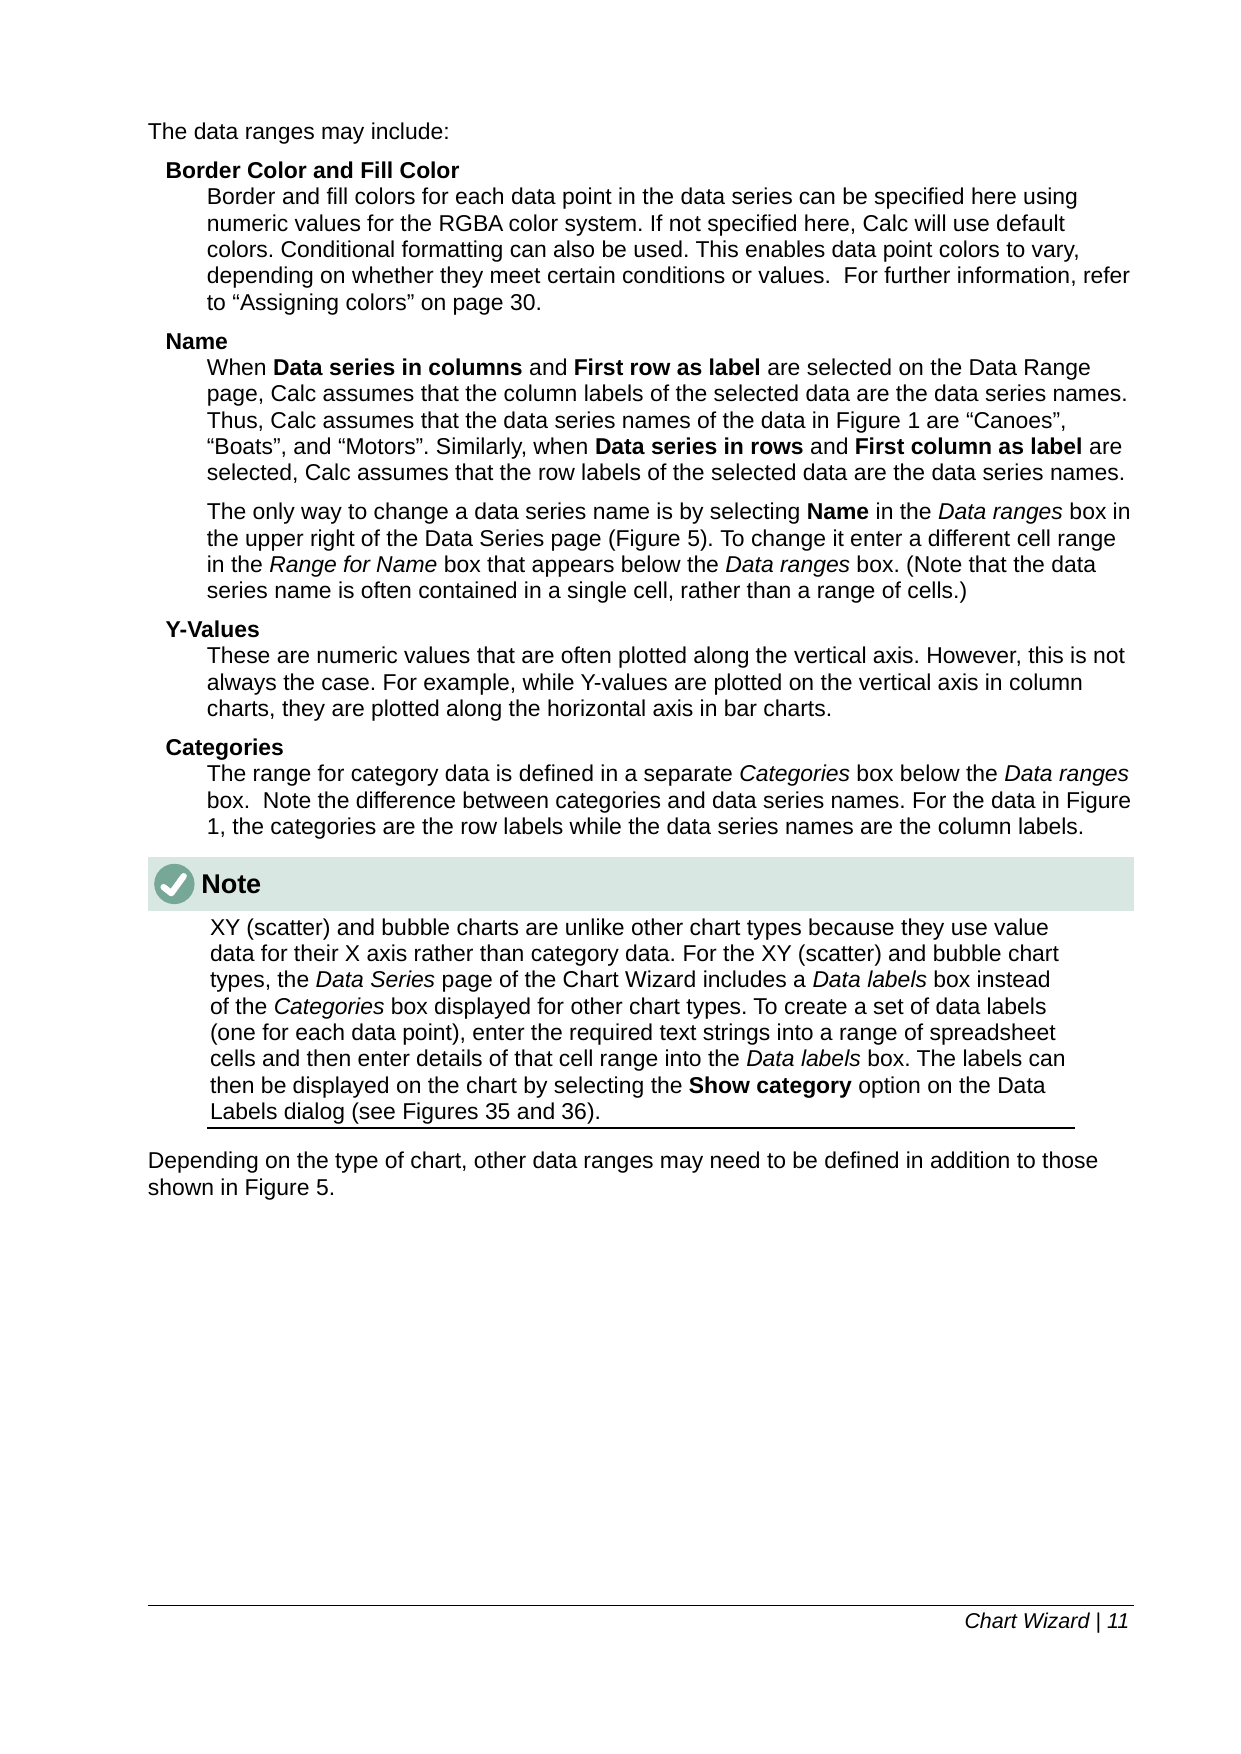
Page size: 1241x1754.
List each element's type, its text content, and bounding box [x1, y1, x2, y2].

text Depending on the type of chart, other data ranges may need to be defined in addition to those shown in Figure 5. [148, 1147, 1134, 1200]
subtitle Note [148, 857, 1134, 911]
text These are numeric values that are often plotted along the vertical axis. However, this is not always the case. For example, while Y-values are plotted on the vertical axis in column charts, they are plotted along the horizontal axis in bar charts. [207, 642, 1134, 722]
text XY (scatter) and bubble charts are unlike other chart types because they use value data for their X axis rather than category data. For the XY (scatter) and bubble chart types, the Data Series page of the Chart Wizard includes a Data labels box instead of the Categories box displayed for other chart types. To create a set of data labels (one for each data point), enter the required text strings into a range of spreadsheet cells and then enter details of that cell range into the Data labels box. The labels can then be displayed on the chart by selecting the Show category option on the Data Labels dialog (see Figures 35 and 36). [207, 911, 1075, 1127]
text When Data series in columns and First row as label are selected on the Data Range page, Calc assumes that the column labels of the selected data are the data series names. Thus, Calc assumes that the data series names of the data in Figure 1 are “Canoes”, “Boats”, and “Motors”. Similarly, when Data series in rows and First column as label are selected, Calc assumes that the row labels of the selected data are the data series names. [207, 354, 1134, 486]
text Border Color and Fill Color [165, 157, 1134, 183]
text Name [165, 328, 1134, 354]
text The data ranges may include: [148, 118, 1134, 144]
text Border and fill colors for each data point in the data series can be specified here using numeric values for the RGBA color system. If not specified here, Calc will use default colors. Conditional formatting can also be used. This enables data point colors to vary, depending on whether they meet certain conditions or values. For further information, refer to “Assigning colors” on page 30. [207, 183, 1134, 315]
text The only way to change a data series name is by selecting Name in the Data ranges box in the upper right of the Data Series page (Figure 5). To change it enter a different cell range in the Range for Name box that appears below the Data ranges box. (Note that the data series name is often contained in a single cell, rather than a range of cells.) [207, 498, 1134, 604]
text Y-Values [165, 616, 1134, 642]
text Categories [165, 734, 1134, 760]
text The range for category data is defined in a separate Categories box below the Data ranges box. Note the difference between categories and data series names. For the data in Figure 1, the categories are the row labels while the data series names are the column labels. [207, 760, 1134, 839]
